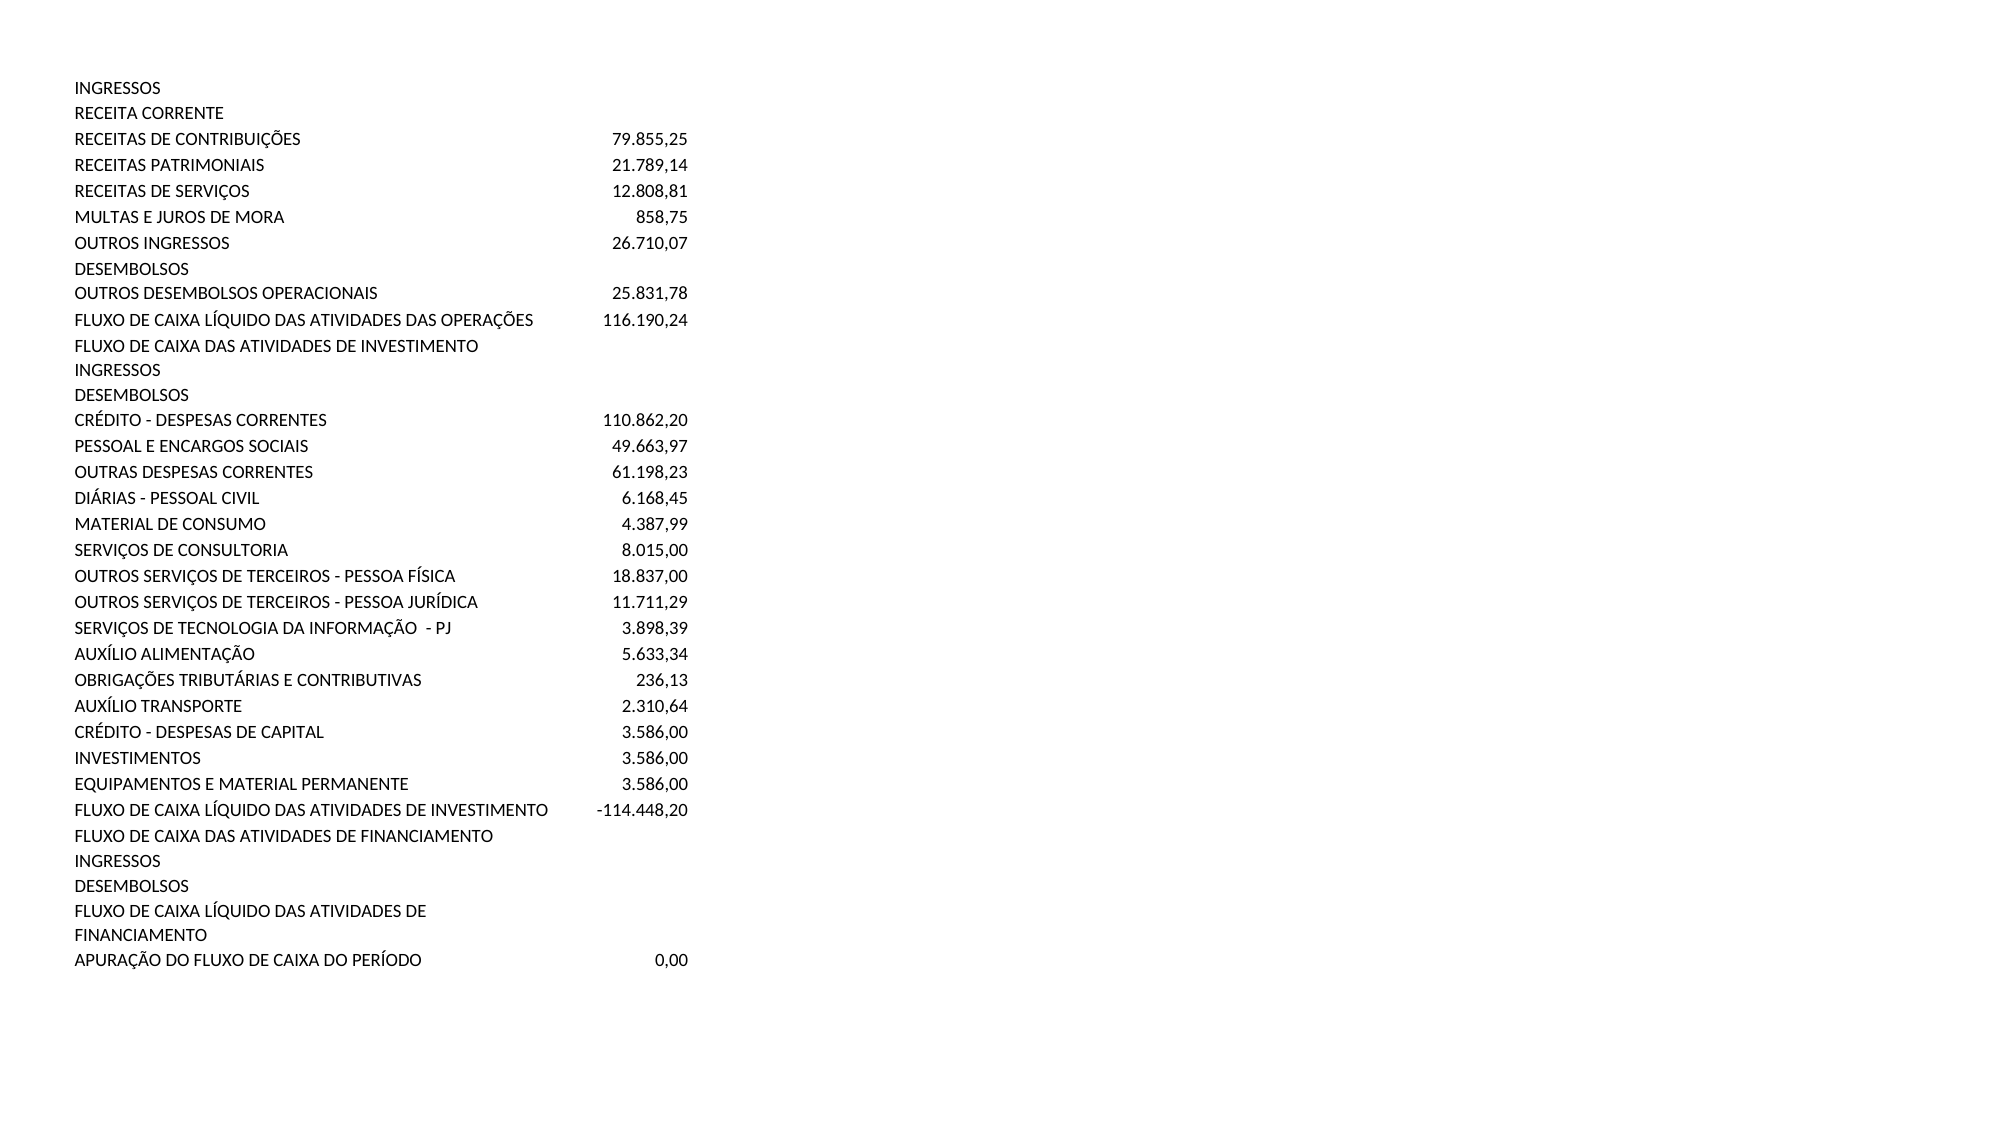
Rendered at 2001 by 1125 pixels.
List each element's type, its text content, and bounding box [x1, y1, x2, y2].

table_cell OUTRAS DESPESAS CORRENTES [72, 459, 563, 485]
table_cell -114.448,20 [563, 798, 691, 824]
table_cell 49.663,97 [563, 433, 691, 459]
table_cell CRÉDITO - DESPESAS DE CAPITAL [72, 720, 563, 746]
table_cell MULTAS E JUROS DE MORA [72, 204, 563, 230]
table_cell OBRIGAÇÕES TRIBUTÁRIAS E CONTRIBUTIVAS [72, 668, 563, 693]
table_cell AUXÍLIO TRANSPORTE [72, 694, 563, 719]
table_cell 11.711,29 [563, 589, 691, 615]
table_cell 116.190,24 [563, 307, 691, 333]
table_cell OUTROS INGRESSOS [72, 230, 563, 256]
table_cell RECEITAS PATRIMONIAIS [72, 152, 563, 178]
table_cell PESSOAL E ENCARGOS SOCIAIS [72, 433, 563, 459]
table_cell DESEMBOLSOS OUTROS DESEMBOLSOS OPERACIONAIS [72, 256, 563, 307]
table_cell 110.862,20 [563, 333, 691, 433]
table_cell CAIXA E EQUIVALENTES DE CAIXA FINAL [72, 1025, 563, 1051]
table_cell 3.898,39 [563, 615, 691, 641]
table_cell 3.586,00 [563, 746, 691, 772]
table_cell SERVIÇOS DE TECNOLOGIA DA INFORMAÇÃO - PJ [72, 615, 563, 641]
table_cell 61.198,23 [563, 459, 691, 485]
table_cell 858,75 [563, 204, 691, 230]
table_cell 25.831,78 [563, 256, 691, 307]
table_cell FLUXO DE CAIXA LÍQUIDO DAS ATIVIDADES DE INVESTIMENTO [72, 798, 563, 824]
table_cell 4.387,99 [563, 511, 691, 537]
table_cell 1.643.819,57 [563, 999, 691, 1025]
table_cell INVESTIMENTOS [72, 746, 563, 772]
table_cell OUTROS SERVIÇOS DE TERCEIROS - PESSOA JURÍDICA [72, 589, 563, 615]
table_cell 1.645.561,61 [563, 1025, 691, 1051]
table_cell INGRESSOS RECEITA CORRENTE [72, 75, 563, 126]
table_cell 2.310,64 [563, 694, 691, 719]
table_cell 3.586,00 [563, 720, 691, 746]
table_cell OUTROS SERVIÇOS DE TERCEIROS - PESSOA FÍSICA [72, 563, 563, 589]
table_cell DIÁRIAS - PESSOAL CIVIL [72, 485, 563, 511]
table_cell 236,13 [563, 668, 691, 693]
table_cell 1.742,04 [563, 973, 691, 999]
table_cell MATERIAL DE CONSUMO [72, 511, 563, 537]
table_cell 26.710,07 [563, 230, 691, 256]
table_cell AUXÍLIO ALIMENTAÇÃO [72, 641, 563, 667]
table_cell FLUXO DE CAIXA LÍQUIDO DAS ATIVIDADES DAS OPERAÇÕES [72, 307, 563, 333]
table_cell 6.168,45 [563, 485, 691, 511]
table_cell RECEITAS DE CONTRIBUIÇÕES [72, 126, 563, 152]
table_cell GERAÇÃO LIQUIDA DE CAIXA E EQUIVALENTES DE CAIXA [72, 973, 563, 999]
table_cell 5.633,34 [563, 641, 691, 667]
table_cell FLUXO DE CAIXA DAS ATIVIDADES DE FINANCIAMENTO INGRESSOS DESEMBOLSOS FLUXO DE CAIXA LÍQUIDO DAS ATIVIDADES DE FINANCIAMENTO APURAÇÃO DO FLUXO DE CAIXA DO PERÍODO [72, 824, 563, 973]
table_cell 21.789,14 [563, 152, 691, 178]
table_cell SERVIÇOS DE CONSULTORIA [72, 537, 563, 563]
table_cell 8.015,00 [563, 537, 691, 563]
table_cell 0,00 [563, 824, 691, 973]
table_cell 18.837,00 [563, 563, 691, 589]
table_cell EQUIPAMENTOS E MATERIAL PERMANENTE [72, 772, 563, 798]
table_cell 3.586,00 [563, 772, 691, 798]
table_cell 79.855,25 [563, 126, 691, 152]
table_cell 12.808,81 [563, 178, 691, 204]
table_cell CAIXA E EQUIVALENTES DE CAIXA INICIAL [72, 999, 563, 1025]
table_cell FLUXO DE CAIXA DAS ATIVIDADES DE INVESTIMENTO INGRESSOS DESEMBOLSOS CRÉDITO - DESPESAS CORRENTES [72, 333, 563, 433]
table_cell [563, 75, 691, 126]
table_cell RECEITAS DE SERVIÇOS [72, 178, 563, 204]
